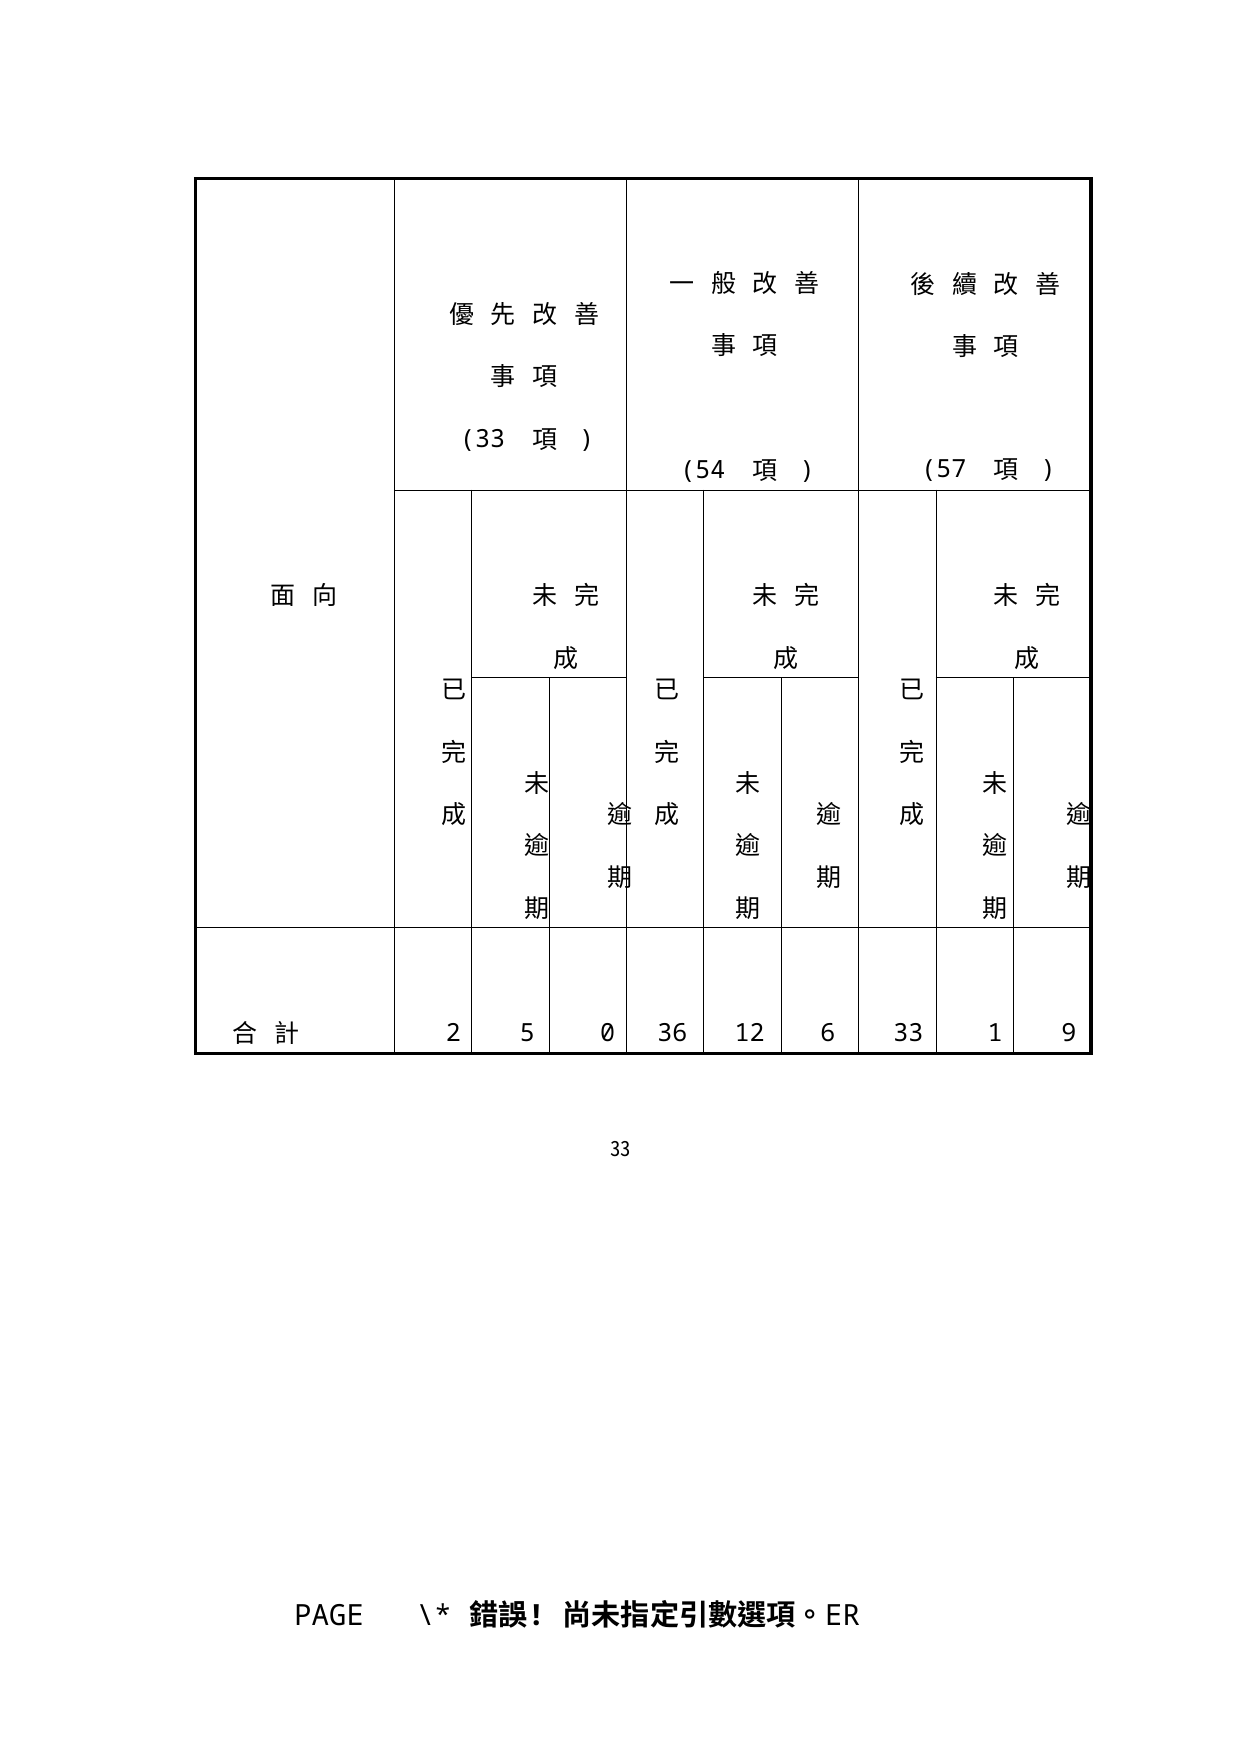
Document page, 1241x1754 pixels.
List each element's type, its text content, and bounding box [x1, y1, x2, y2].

table_cell 12 [704, 928, 781, 1052]
table_cell 未完成 [937, 491, 1089, 677]
table_cell 0 [550, 928, 626, 1052]
table_header 後續改善事項 (57項) [859, 180, 1089, 489]
table_cell 9 [1014, 928, 1089, 1052]
table_cell 未逾期 [472, 678, 549, 927]
table_cell 已完成 [395, 491, 471, 927]
table_header 優先改善事項 (33項) [395, 180, 626, 489]
table_cell 6 [782, 928, 858, 1052]
table_cell 逾期 [1014, 678, 1089, 927]
table_cell 未完成 [704, 491, 858, 677]
table_cell 合計 [197, 928, 394, 1052]
table_cell 2 [395, 928, 471, 1052]
table_cell 未逾期 [937, 678, 1013, 927]
table_cell 已完成 [859, 491, 936, 927]
table_cell 33 [859, 928, 936, 1052]
table_cell 5 [472, 928, 549, 1052]
table_cell 已完成 [627, 491, 703, 927]
table_header 面向 [197, 180, 394, 927]
table_cell 1 [937, 928, 1013, 1052]
table_cell 逾期 [782, 678, 858, 927]
table_cell 逾期 [550, 678, 626, 927]
table_cell 未完成 [472, 491, 626, 677]
table_header 一般改善事項 (54項) [627, 180, 858, 489]
table_cell 36 [627, 928, 703, 1052]
table_cell 未逾期 [704, 678, 781, 927]
